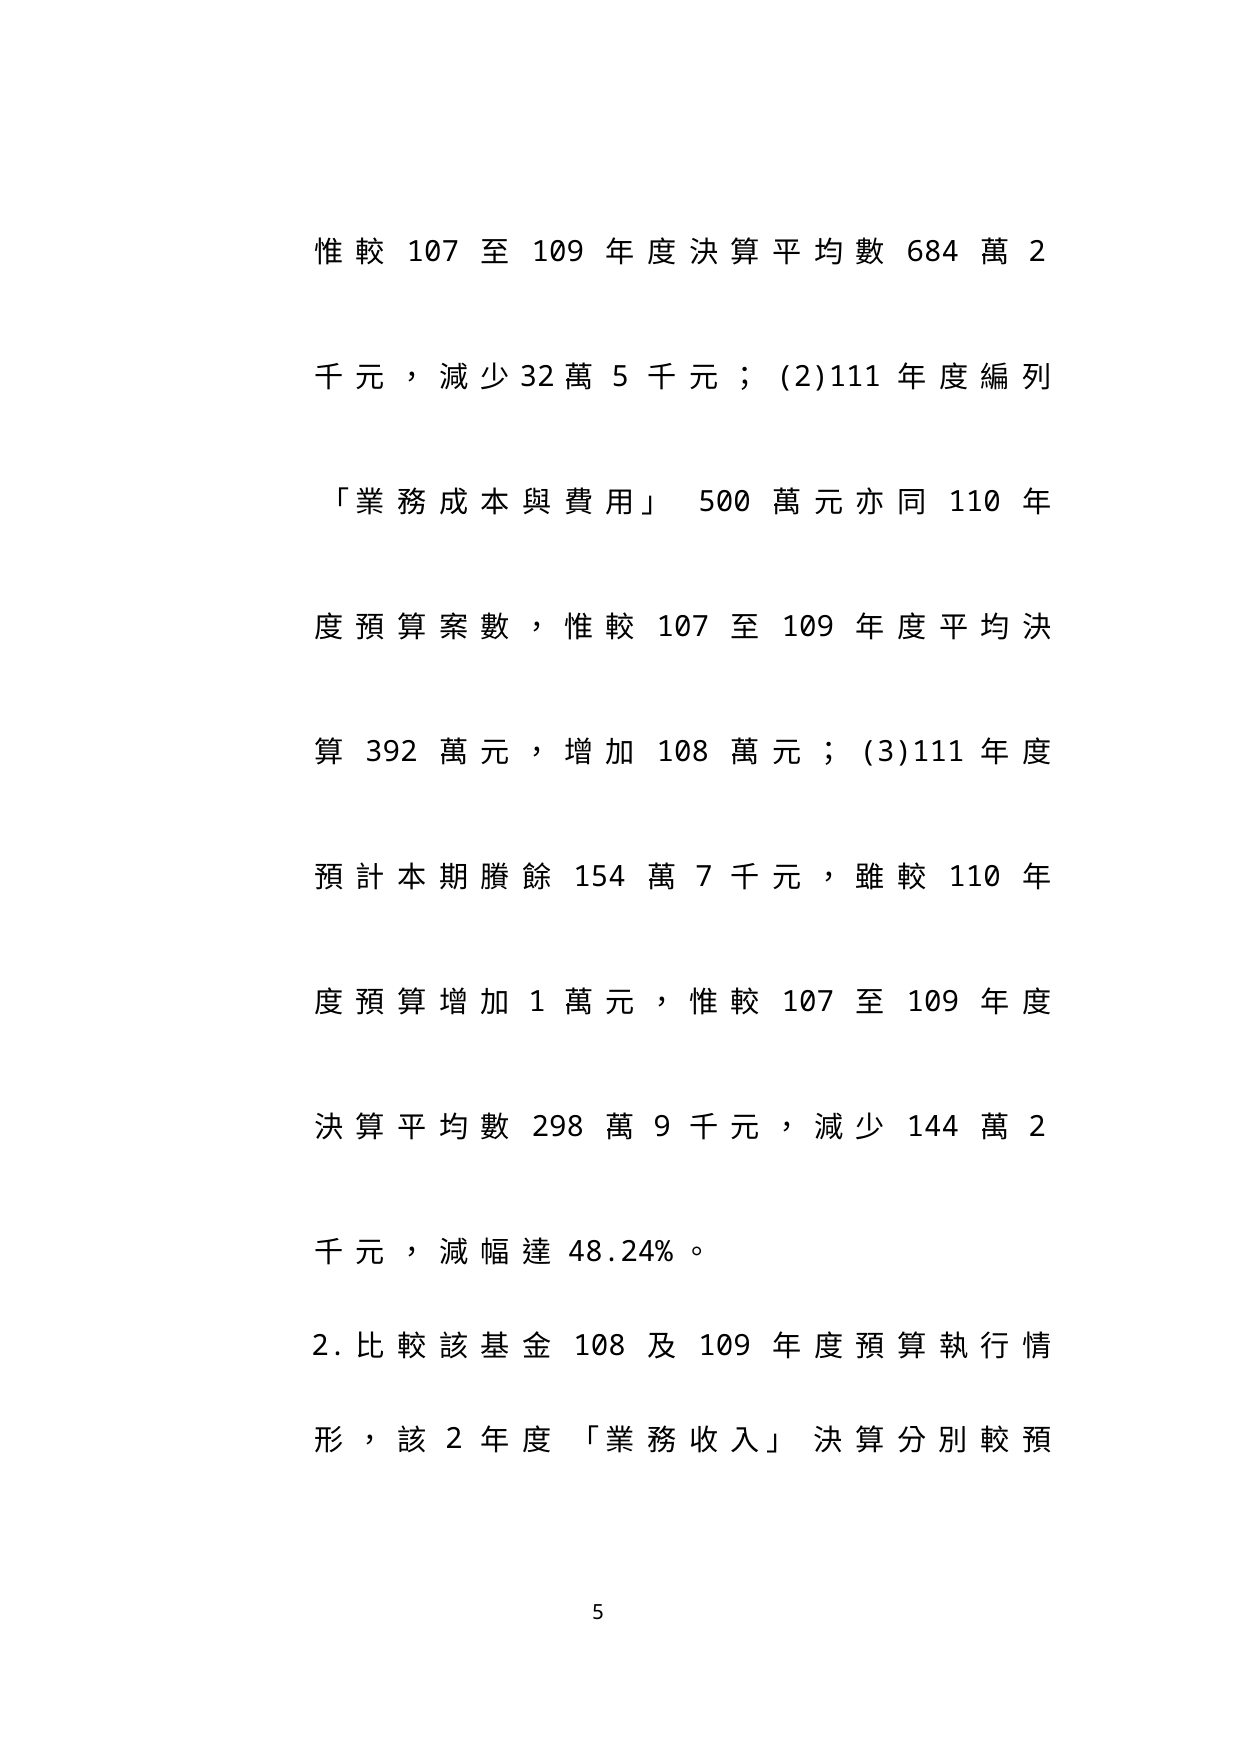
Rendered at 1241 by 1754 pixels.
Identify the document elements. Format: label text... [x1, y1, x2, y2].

text 2.比較該基金108及109年度預算執行情形，該2年度「業務收入」決算分別較預 [271, 1302, 1058, 1490]
text 1.比較溫泉事業基金近5年度收支概況，主要增減項目包含：(1)111年度編列「業務收入-徵收收入-溫泉取用費提撥收入」651萬7千元，同110年度預算案數，惟較107至109年度決算平均數684萬2千元，減少32萬5千元；(2)111年度編列「業務成本與費用」500萬元亦同110年度預算案數，惟較107至109年度平均決算392萬元，增加108萬元；(3)111年度預計本期賸餘154萬7千元，雖較110年度預算增加1萬元，惟較107至109年度決算平均數298萬9千元，減少144萬2千元，減幅達48.24%。 [271, 177, 1058, 1302]
